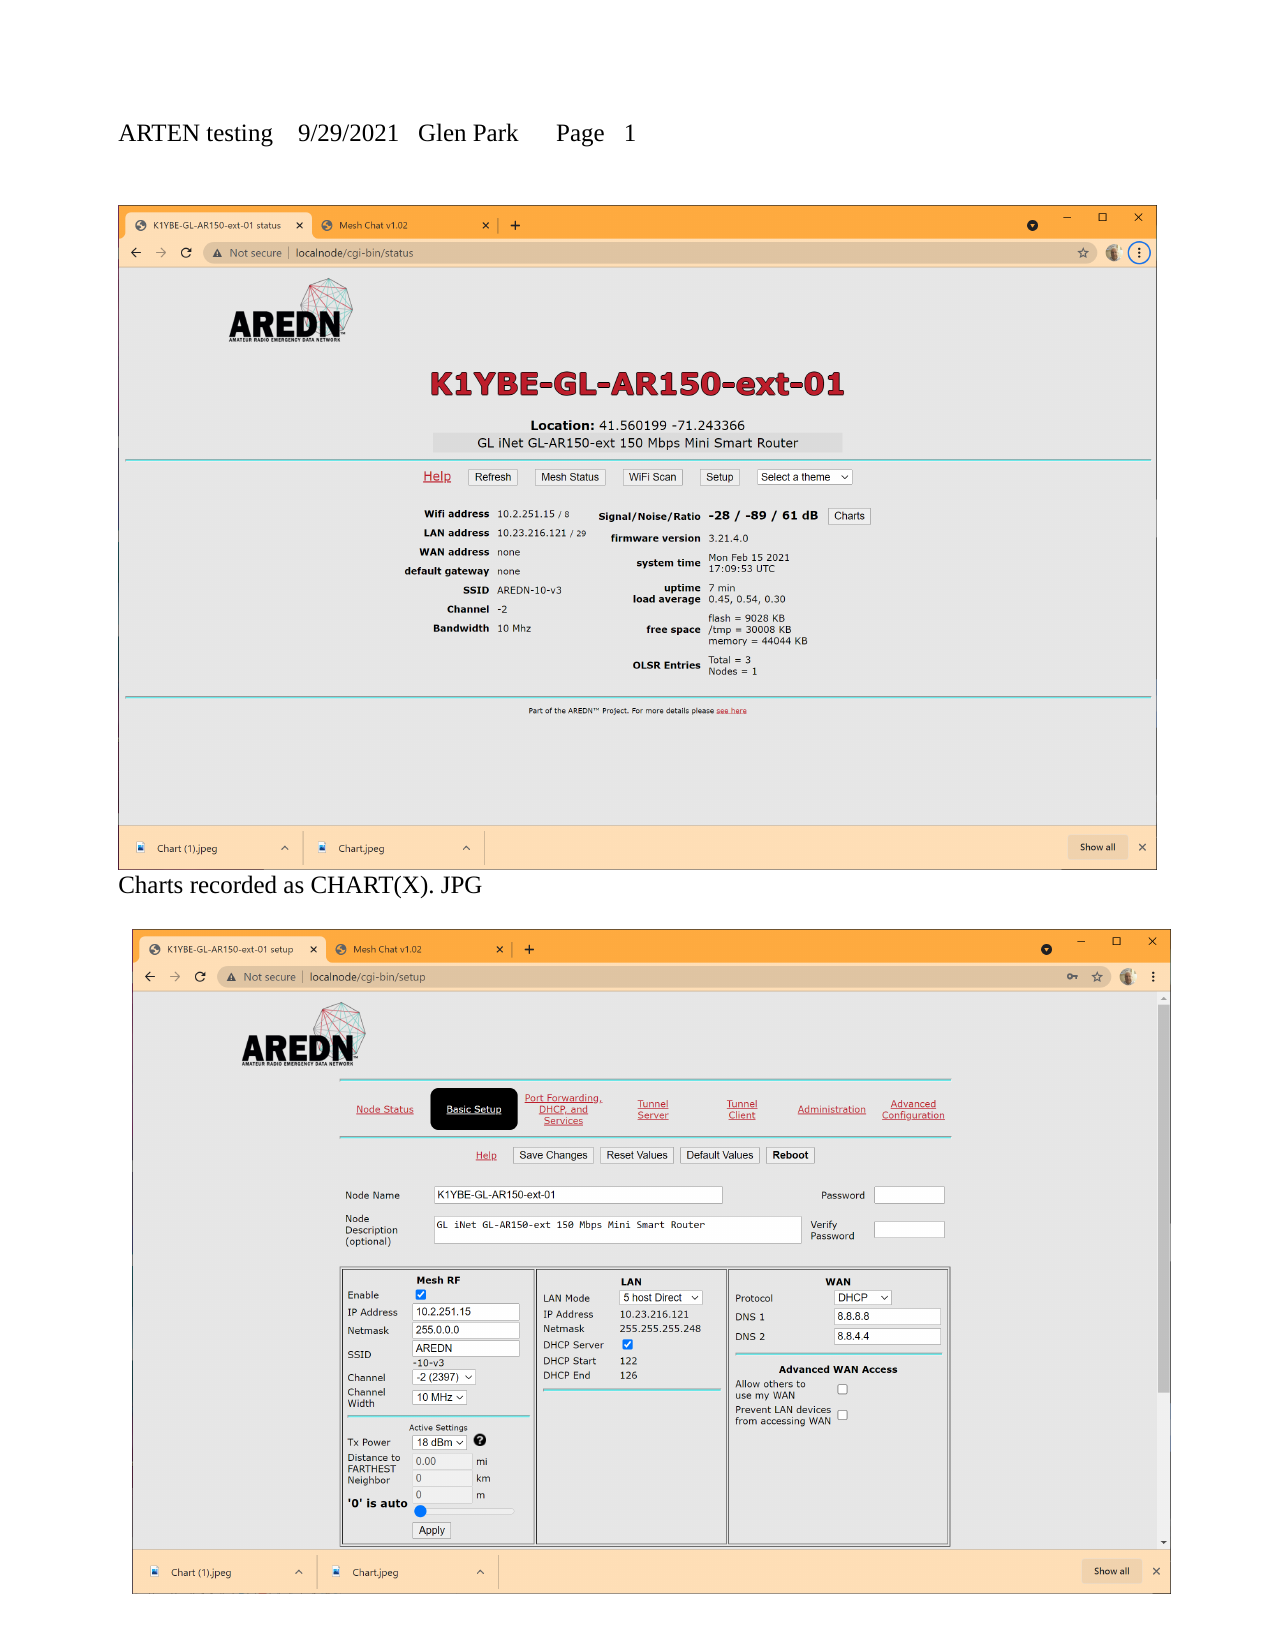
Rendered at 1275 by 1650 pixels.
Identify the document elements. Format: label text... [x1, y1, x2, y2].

picture [118, 205, 1157, 870]
text Charts recorded as CHART(X). JPG [118, 870, 1157, 898]
picture [132, 929, 1171, 1594]
